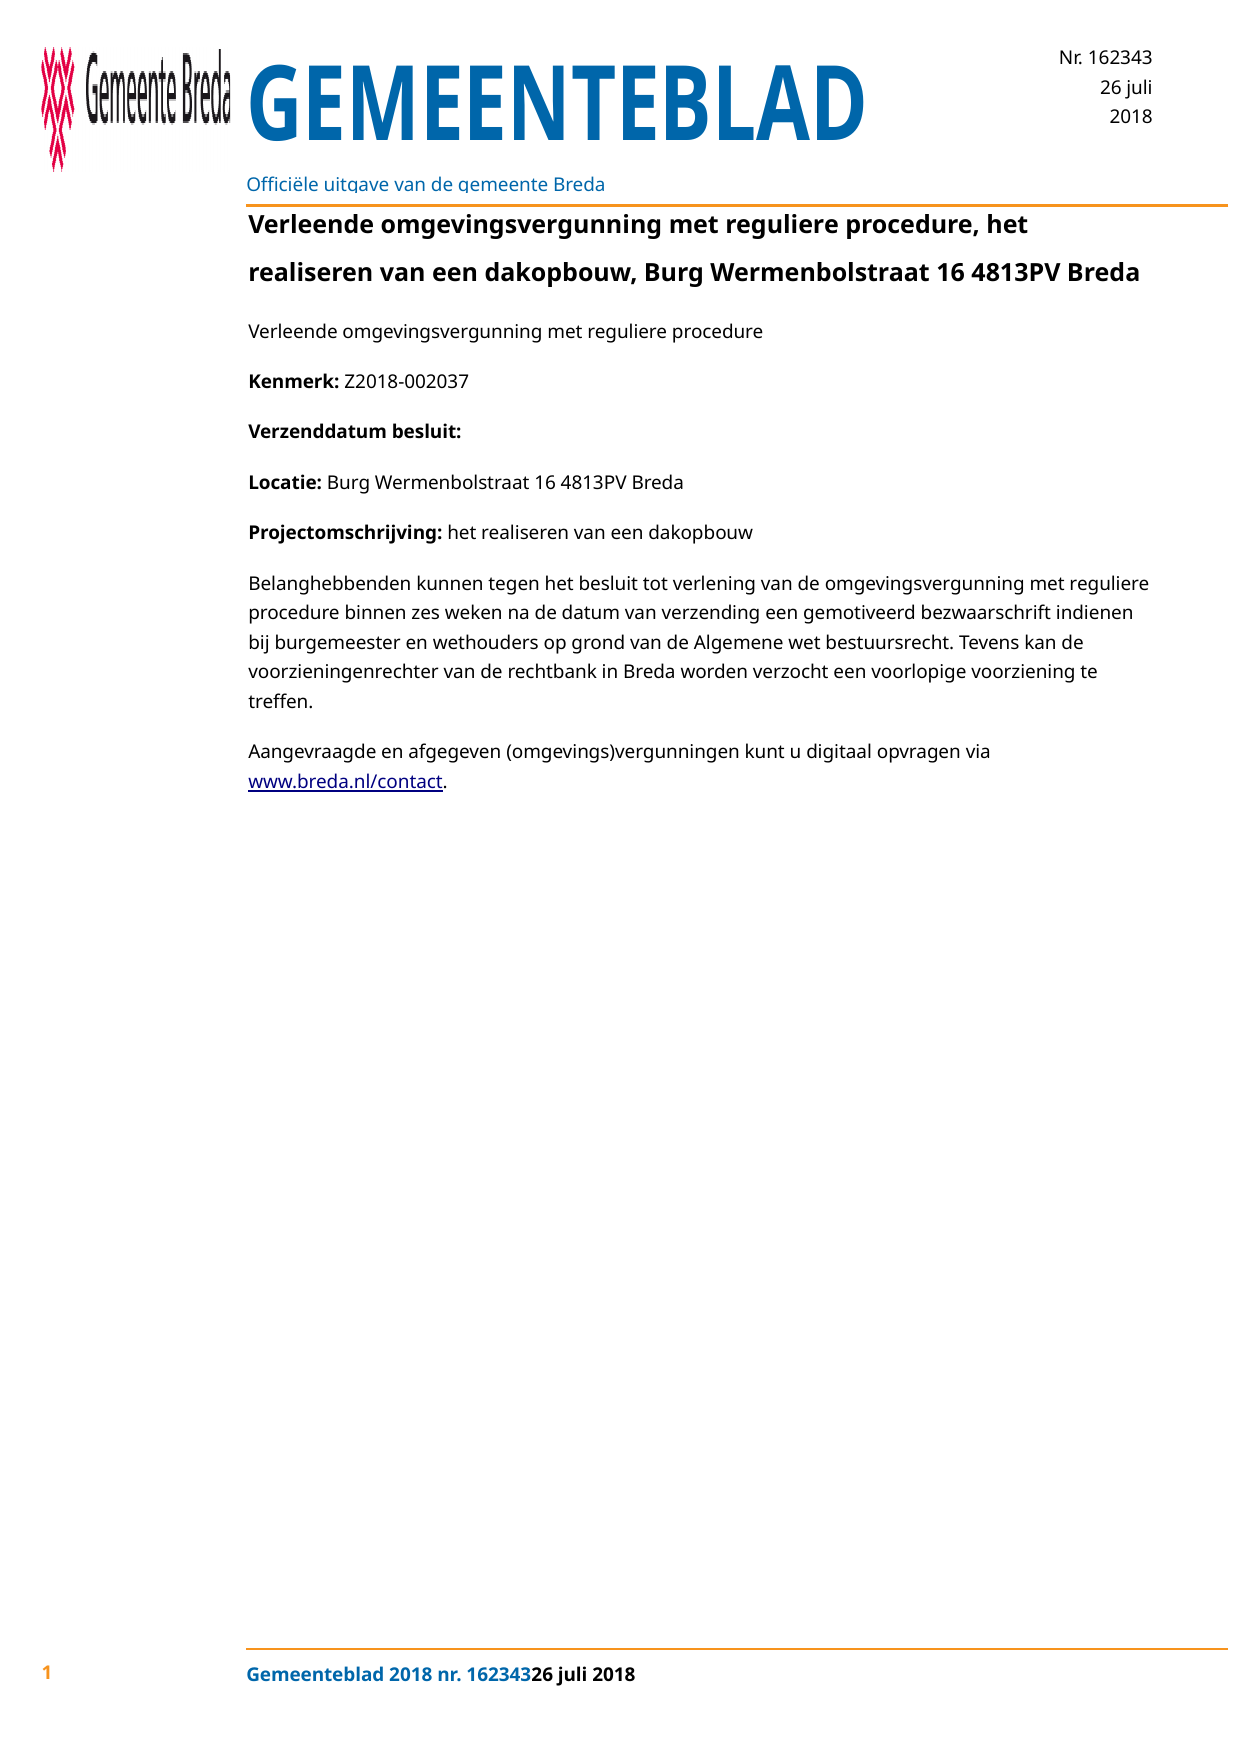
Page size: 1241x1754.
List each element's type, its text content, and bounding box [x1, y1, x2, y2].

picture [41, 47, 231, 172]
text Verleende omgevingsvergunning met reguliere procedure [248, 318, 1152, 344]
text Verzenddatum besluit: [248, 419, 1152, 444]
text Projectomschrijving: het realiseren van een dakopbouw [248, 519, 1152, 545]
text Belanghebbenden kunnen tegen het besluit tot verlening van de omgevingsvergunning met reguliere procedure binnen zes weken na de datum van verzending een gemotiveerd bezwaarschrift indienen bij burgemeester en wethouders op grond van de Algemene wet bestuursrecht. Tevens kan de voorzieningenrechter van de rechtbank in Breda worden verzocht een voorlopige voorziening te treffen. [248, 570, 1152, 714]
text Aangevraagde en afgegeven (omgevings)vergunningen kunt u digitaal opvragen via www.breda.nl/contact. [248, 739, 1152, 794]
text Verleende omgevingsvergunning met reguliere procedure, het realiseren van een dakopbouw, Burg Wermenbolstraat 16 4813PV Breda [248, 207, 1152, 288]
text Locatie: Burg Wermenbolstraat 16 4813PV Breda [248, 469, 1152, 495]
text Kenmerk: Z2018-002037 [248, 368, 1152, 394]
